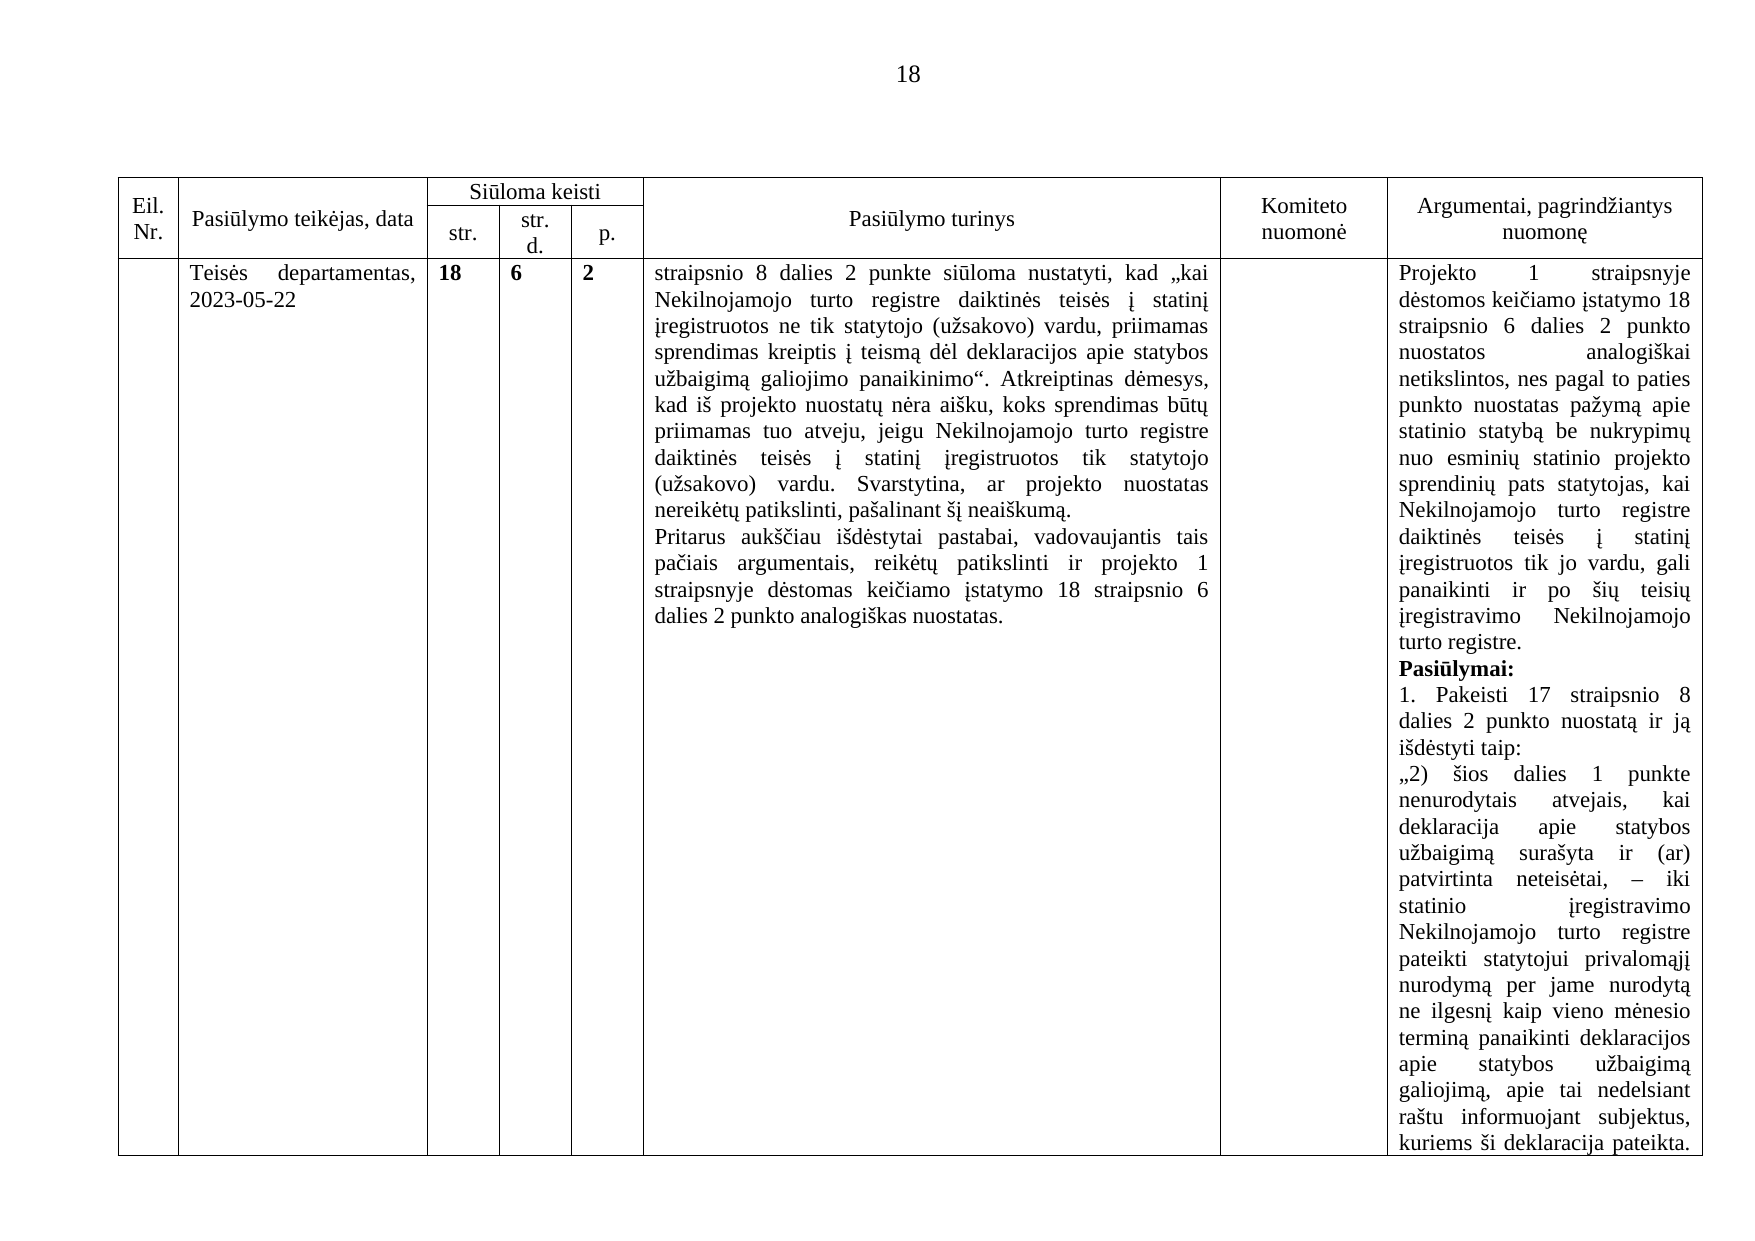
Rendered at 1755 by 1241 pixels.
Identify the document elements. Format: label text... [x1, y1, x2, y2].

table_cell Teisės departamentas, 2023-05-22 [179, 259, 427, 1155]
table_cell straipsnio 8 dalies 2 punkte siūloma nustatyti, kad „kai Nekilnojamojo turto registre daiktinės teisės į statinį įregistruotos ne tik statytojo (užsakovo) vardu, priimamas sprendimas kreiptis į teismą dėl deklaracijos apie statybos užbaigimą galiojimo panaikinimo“. Atkreiptinas dėmesys, kad iš projekto nuostatų nėra aišku, koks sprendimas būtų priimamas tuo atveju, jeigu Nekilnojamojo turto registre daiktinės teisės į statinį įregistruotos tik statytojo (užsakovo) vardu. Svarstytina, ar projekto nuostatas nereikėtų patikslinti, pašalinant šį neaiškumą. Pritarus aukščiau išdėstytai pastabai, vadovaujantis tais pačiais argumentais, reikėtų patikslinti ir projekto 1 straipsnyje dėstomas keičiamo įstatymo 18 straipsnio 6 dalies 2 punkto analogiškas nuostatas. [644, 259, 1220, 1155]
table_header Eil. Nr. [119, 178, 178, 258]
table_cell 18 [428, 259, 499, 1155]
table_cell 6 [500, 259, 571, 1155]
table_cell Projekto 1 straipsnyje dėstomos keičiamo įstatymo 18 straipsnio 6 dalies 2 punkto nuostatos analogiškai netikslintos, nes pagal to paties punkto nuostatas pažymą apie statinio statybą be nukrypimų nuo esminių statinio projekto sprendinių pats statytojas, kai Nekilnojamojo turto registre daiktinės teisės į statinį įregistruotos tik jo vardu, gali panaikinti ir po šių teisių įregistravimo Nekilnojamojo turto registre. Pasiūlymai: 1. Pakeisti 17 straipsnio 8 dalies 2 punkto nuostatą ir ją išdėstyti taip: „2) šios dalies 1 punkte nenurodytais atvejais, kai deklaracija apie statybos užbaigimą surašyta ir (ar) patvirtinta neteisėtai, – iki statinio įregistravimo Nekilnojamojo turto registre pateikti statytojui privalomąjį nurodymą per jame nurodytą ne ilgesnį kaip vieno mėnesio terminą panaikinti deklaracijos apie statybos užbaigimą galiojimą, apie tai nedelsiant raštu informuojant subjektus, kuriems ši deklaracija pateikta. [1388, 259, 1702, 1155]
table_cell [1221, 259, 1387, 1155]
table_cell [119, 259, 178, 1155]
table_cell p. [572, 206, 643, 258]
table_header Siūloma keisti [428, 178, 643, 204]
table_cell str. [428, 206, 499, 258]
table_cell 2 [572, 259, 643, 1155]
table_cell str. d. [500, 206, 571, 258]
table_header Argumentai, pagrindžiantys nuomonę [1388, 178, 1702, 258]
table_header Komiteto nuomonė [1221, 178, 1387, 258]
table_header Pasiūlymo teikėjas, data [179, 178, 427, 258]
table_header Pasiūlymo turinys [644, 178, 1220, 258]
